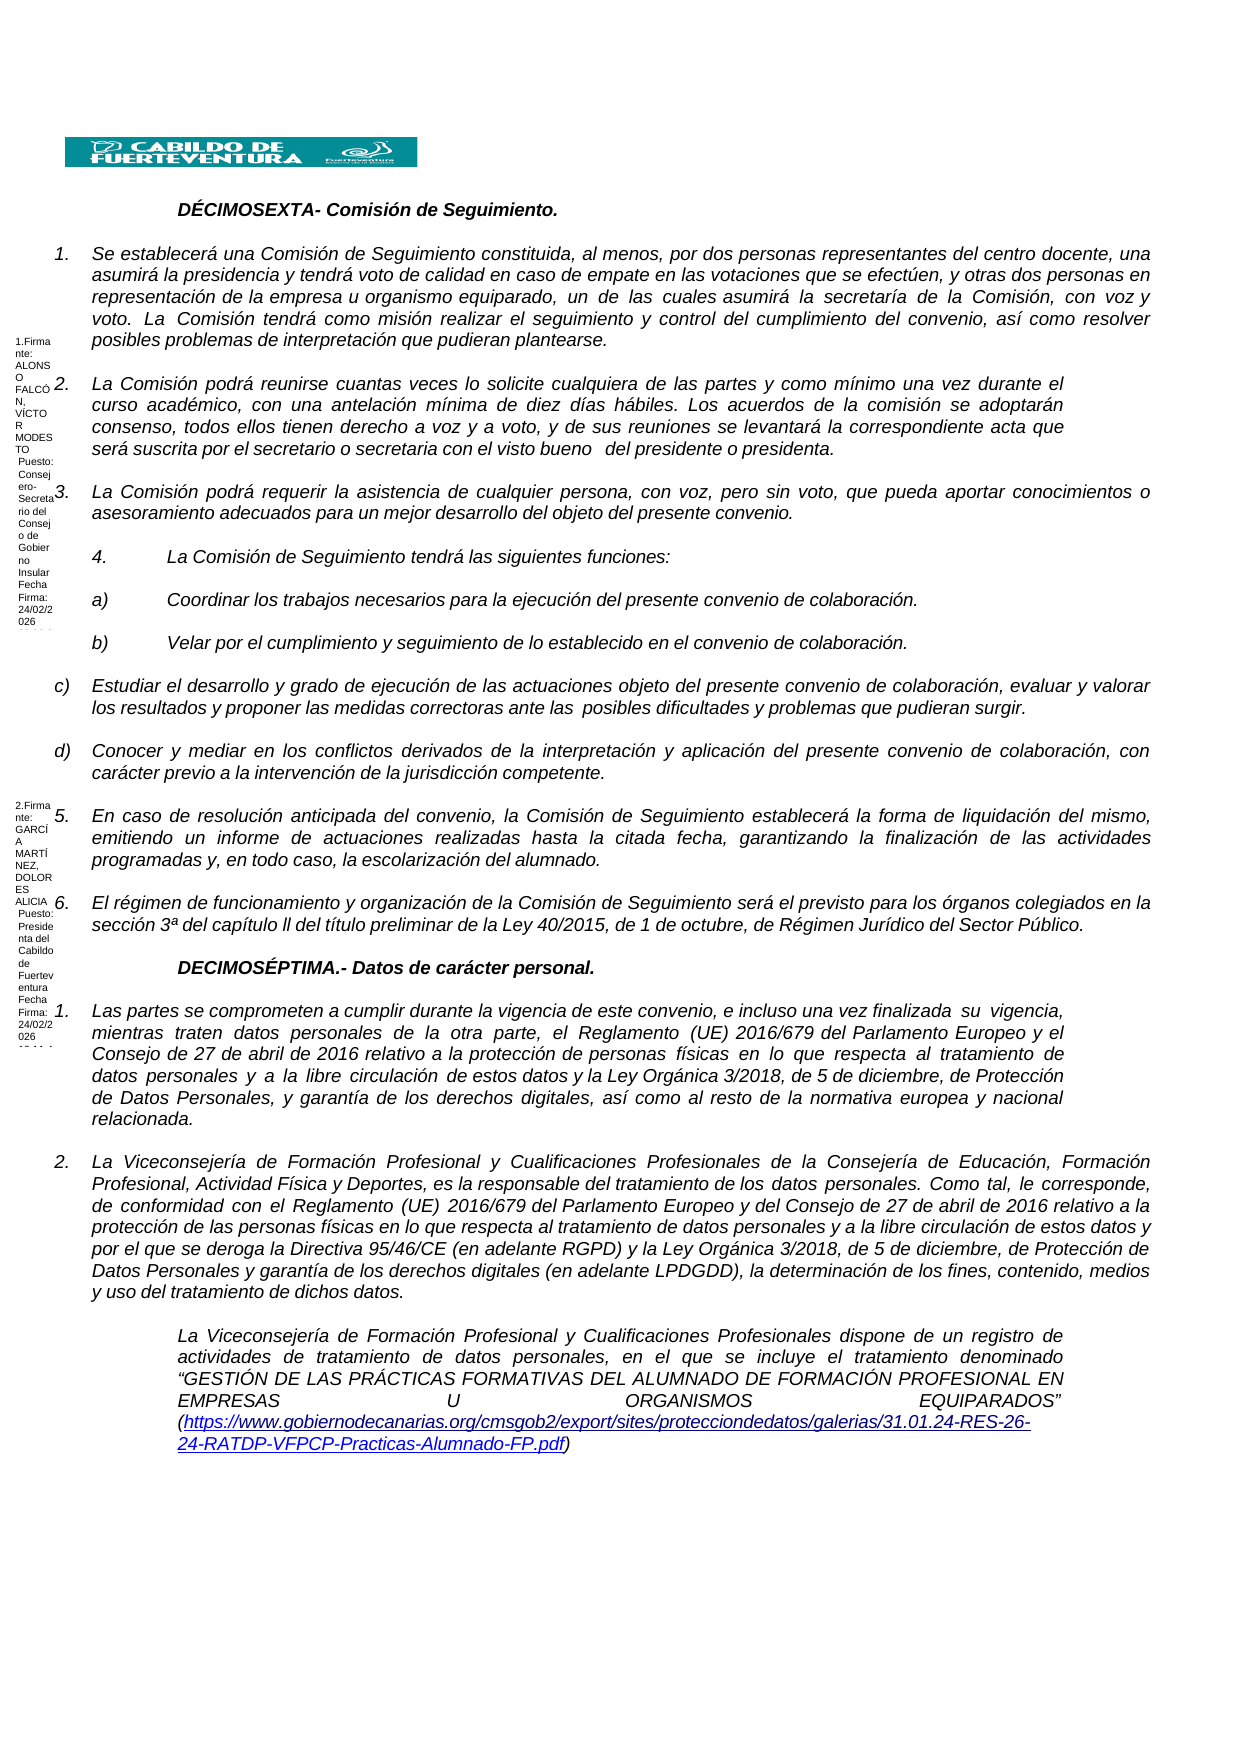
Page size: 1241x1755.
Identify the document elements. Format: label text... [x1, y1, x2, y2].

list Las partes se comprometen a cumplir durante la vigencia de este convenio, e incluso una vez finalizada su vigencia, mientras traten datos personales de la otra parte, el Reglamento (UE) 2016/679 del Parlamento Europeo y el Consejo de 27 de abril de 2016 relativo a la protección de personas físicas en lo que respecta al tratamiento de datos personales y a la libre circulación de estos datos y la Ley Orgánica 3/2018, de 5 de diciembre, de Protección de Datos Personales, y garantía de los derechos digitales, así como al resto de la normativa europea y nacional relacionada. [54, 1000, 1064, 1130]
text 2.Firmante: GARCÍA MARTÍNEZ, DOLORES ALICIA [15, 800, 54, 908]
text (https://www.gobiernodecanarias.org/cmsgob2/export/sites/protecciondedatos/galerias/31.01.24-RES-26- 24-RATDP-VFPCP-Practicas-Alumnado-FP.pdf) [177, 1411, 1052, 1454]
list La Comisión podrá reunirse cuantas veces lo solicite cualquiera de las partes y como mínimo una vez durante el curso académico, con una antelación mínima de diez días hábiles. Los acuerdos de la comisión se adoptarán consenso, todos ellos tienen derecho a voz y a voto, y de sus reuniones se levantará la correspondiente acta que será suscrita por el secretario o secretaria con el visto bueno del presidente o presidenta. [54, 372, 1064, 459]
list Velar por el cumplimiento y seguimiento de lo establecido en el convenio de colaboración. [92, 632, 1151, 653]
list La Comisión podrá requerir la asistencia de cualquier persona, con voz, pero sin voto, que pueda aportar conocimientos o asesoramiento adecuados para un mejor desarrollo del objeto del presente convenio. [54, 481, 1151, 524]
list Se establecerá una Comisión de Seguimiento constituida, al menos, por dos personas representantes del centro docente, una asumirá la presidencia y tendrá voto de calidad en caso de empate en las votaciones que se efectúen, y otras dos personas en representación de la empresa u organismo equiparado, un de las cuales asumirá la secretaría de la Comisión, con voz y voto. La Comisión tendrá como misión realizar el seguimiento y control del cumplimiento del convenio, así como resolver posibles problemas de interpretación que pudieran plantearse. [54, 242, 1151, 351]
list La Viceconsejería de Formación Profesional y Cualificaciones Profesionales de la Consejería de Educación, Formación Profesional, Actividad Física y Deportes, es la responsable del tratamiento de los datos personales. Como tal, le corresponde, de conformidad con el Reglamento (UE) 2016/679 del Parlamento Europeo y del Consejo de 27 de abril de 2016 relativo a la protección de las personas físicas en lo que respecta al tratamiento de datos personales y a la libre circulación de estos datos y por el que se deroga la Directiva 95/46/CE (en adelante RGPD) y la Ley Orgánica 3/2018, de 5 de diciembre, de Protección de Datos Personales y garantía de los derechos digitales (en adelante LPDGDD), la determinación de los fines, contenido, medios y uso del tratamiento de dichos datos. [54, 1151, 1151, 1303]
list Conocer y mediar en los conflictos derivados de la interpretación y aplicación del presente convenio de colaboración, con carácter previo a la intervención de la jurisdicción competente. [54, 740, 1151, 783]
list Coordinar los trabajos necesarios para la ejecución del presente convenio de colaboración. [92, 589, 1151, 610]
text Puesto: Consejero-Secretario del Consejo de Gobierno Insular Fecha Firma: 24/02/2026 09:30:00 [18, 456, 54, 629]
text 1.Firmante: ALONSO FALCÓN, VÍCTOR MODESTO [15, 336, 54, 455]
text La Viceconsejería de Formación Profesional y Cualificaciones Profesionales dispone de un registro de actividades de tratamiento de datos personales, en el que se incluye el tratamiento denominado “GESTIÓN DE LAS PRÁCTICAS FORMATIVAS DEL ALUMNADO DE FORMACIÓN PROFESIONAL EN EMPRESAS U ORGANISMOS EQUIPARADOS” [177, 1324, 1064, 1411]
picture [65, 137, 418, 167]
picture [364, 1704, 984, 1725]
text Puesto: Presidenta del Cabildo de Fuerteventura Fecha Firma: 24/02/2026 10:11:41 [18, 908, 54, 1046]
list El régimen de funcionamiento y organización de la Comisión de Seguimiento será el previsto para los órganos colegiados en la sección 3ª del capítulo ll del título preliminar de la Ley 40/2015, de 1 de octubre, de Régimen Jurídico del Sector Público. [54, 892, 1151, 935]
subtitle DECIMOSÉPTIMA.- Datos de carácter personal. [177, 957, 1151, 978]
list Estudiar el desarrollo y grado de ejecución de las actuaciones objeto del presente convenio de colaboración, evaluar y valorar los resultados y proponer las medidas correctoras ante las posibles dificultades y problemas que pudieran surgir. [54, 675, 1151, 719]
subtitle DÉCIMOSEXTA- Comisión de Seguimiento. [177, 199, 1151, 221]
list En caso de resolución anticipada del convenio, la Comisión de Seguimiento establecerá la forma de liquidación del mismo, emitiendo un informe de actuaciones realizadas hasta la citada fecha, garantizando la finalización de las actividades programadas y, en todo caso, la escolarización del alumnado. [54, 805, 1151, 870]
list La Comisión de Seguimiento tendrá las siguientes funciones: [92, 545, 1151, 567]
